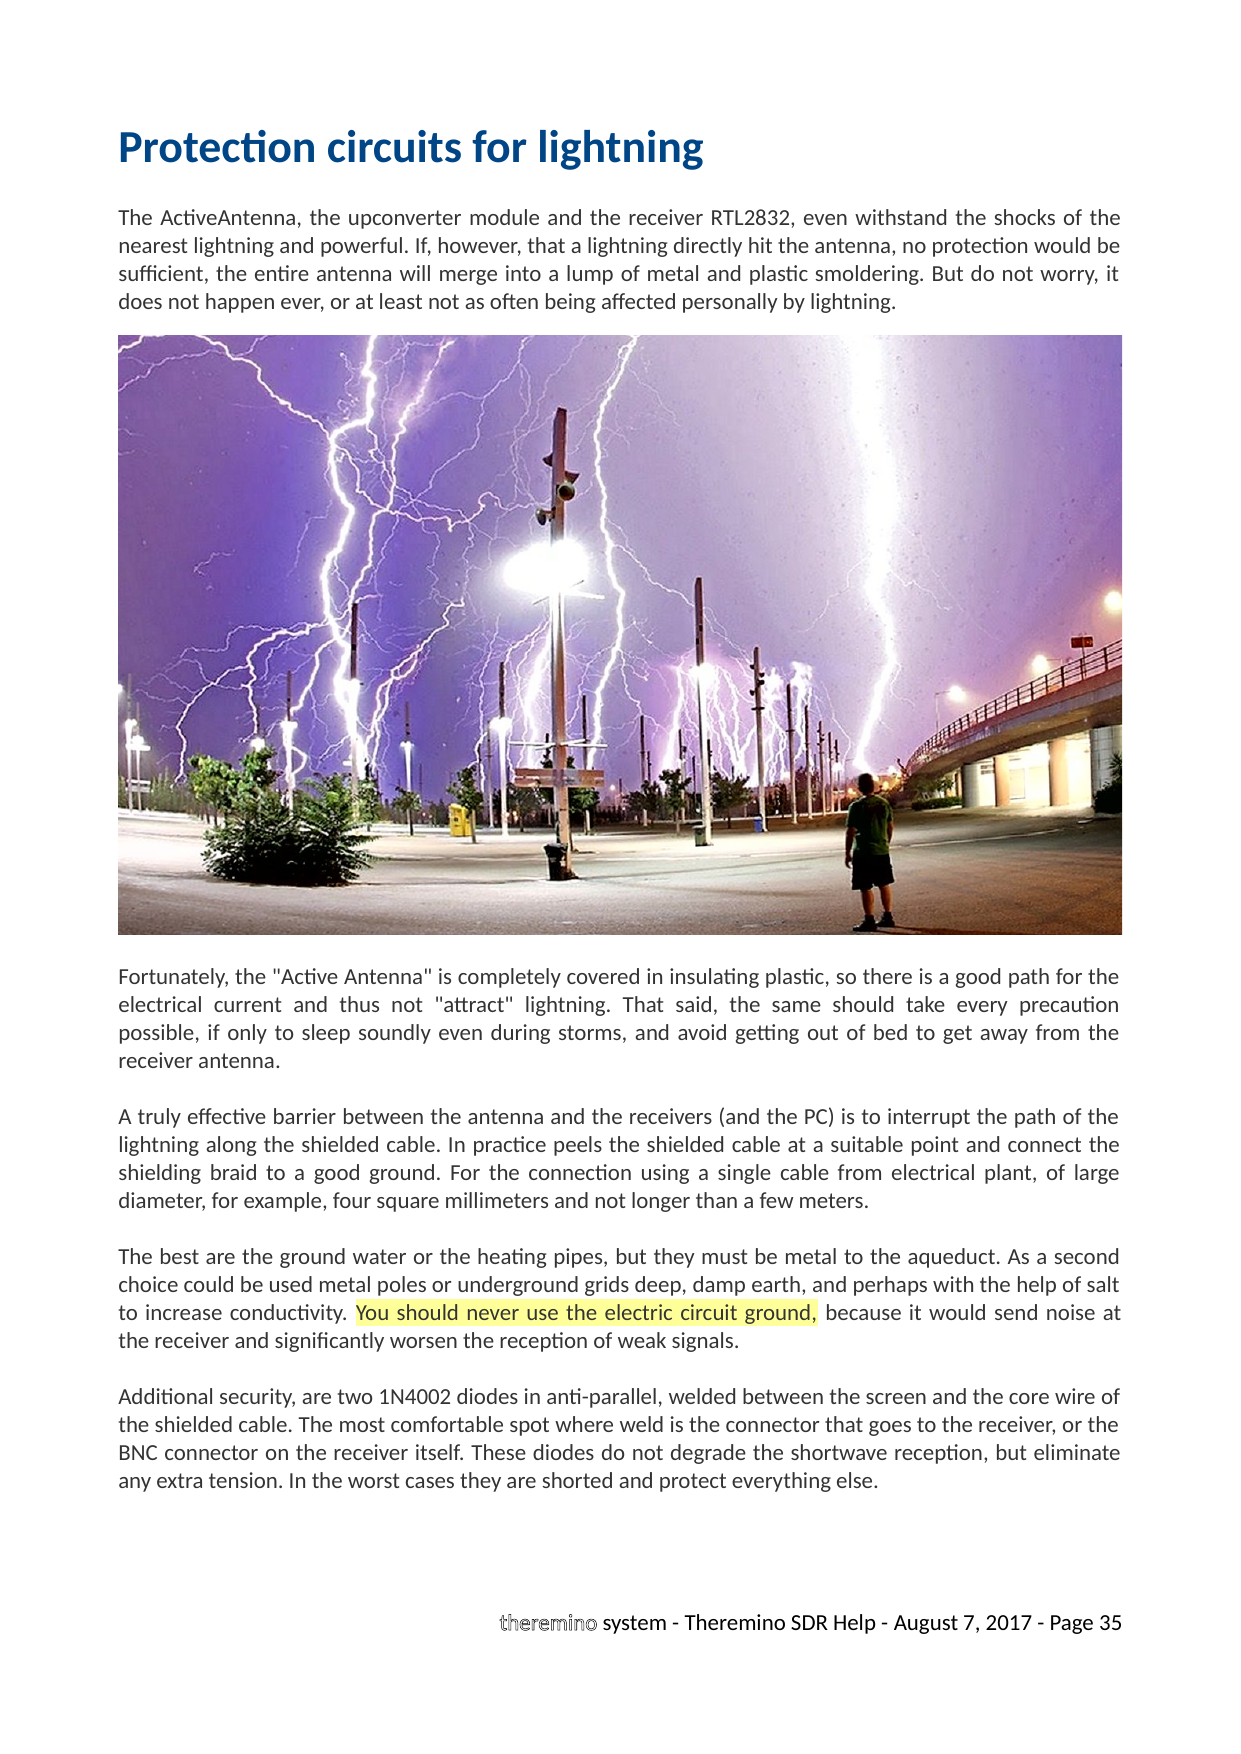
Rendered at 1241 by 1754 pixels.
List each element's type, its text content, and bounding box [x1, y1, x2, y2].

subtitle Protection circuits for lightning [118, 118, 1122, 174]
text A truly effective barrier between the antenna and the receivers (and the PC) is to interrupt the path of the lightning along the shielded cable. In practice peels the shielded cable at a suitable point and connect the shielding braid to a good ground. For the connection using a single cable from electrical plant, of large diameter, for example, four square millimeters and not longer than a few meters. [118, 1102, 1122, 1214]
text Additional security, are two 1N4002 diodes in anti-parallel, welded between the screen and the core wire of the shielded cable. The most comfortable spot where weld is the connector that goes to the receiver, or the BNC connector on the receiver itself. These diodes do not degrade the shortwave reception, but eliminate any extra tension. In the worst cases they are shorted and protect everything else. [118, 1382, 1122, 1494]
text The ActiveAntenna, the upconverter module and the receiver RTL2832, even withstand the shocks of the nearest lightning and powerful. If, however, that a lightning directly hit the antenna, no protection would be sufficient, the entire antenna will merge into a lump of metal and plastic smoldering. But do not worry, it does not happen ever, or at least not as often being affected personally by lightning. [118, 203, 1122, 315]
picture [118, 335, 1123, 935]
text Fortunately, the "Active Antenna" is completely covered in insulating plastic, so there is a good path for the electrical current and thus not "attract" lightning. That said, the same should take every precaution possible, if only to sleep soundly even during storms, and avoid getting out of bed to get away from the receiver antenna. [118, 962, 1122, 1074]
text The best are the ground water or the heating pipes, but they must be metal to the aqueduct. As a second choice could be used metal poles or underground grids deep, damp earth, and perhaps with the help of salt to increase conductivity. You should never use the electric circuit ground, because it would send noise at the receiver and significantly worsen the reception of weak signals. [118, 1242, 1122, 1354]
